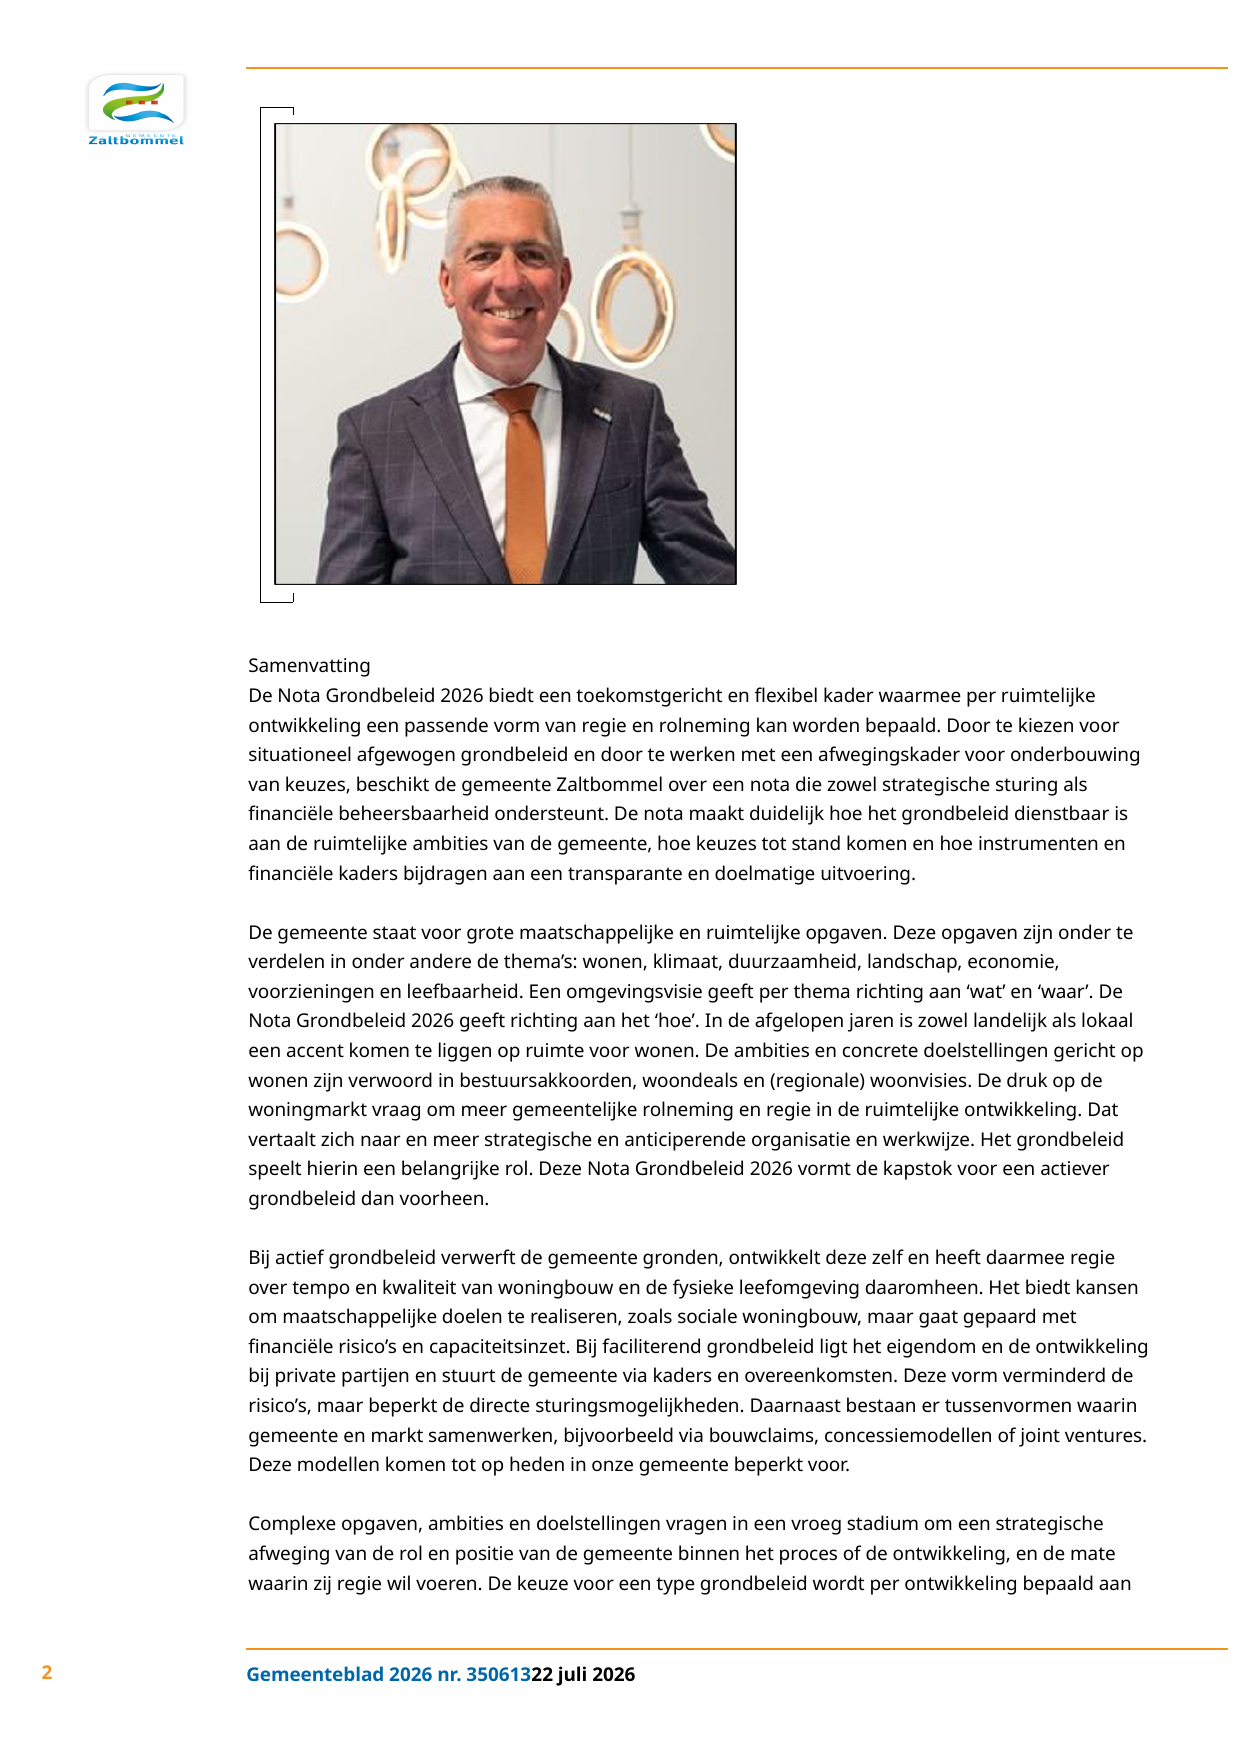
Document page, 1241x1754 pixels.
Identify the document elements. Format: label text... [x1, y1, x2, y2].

text De gemeente staat voor grote maatschappelijke en ruimtelijke opgaven. Deze opgaven zijn onder te verdelen in onder andere de thema’s: wonen, klimaat, duurzaamheid, landschap, economie, voorzieningen en leefbaarheid. Een omgevingsvisie geeft per thema richting aan ‘wat’ en ‘waar’. De Nota Grondbeleid 2026 geeft richting aan het ‘hoe’. In de afgelopen jaren is zowel landelijk als lokaal een accent komen te liggen op ruimte voor wonen. De ambities en concrete doelstellingen gericht op wonen zijn verwoord in bestuursakkoorden, woondeals en (regionale) woonvisies. De druk op de woningmarkt vraag om meer gemeentelijke rolneming en regie in de ruimtelijke ontwikkeling. Dat vertaalt zich naar en meer strategische en anticiperende organisatie en werkwijze. Het grondbeleid speelt hierin een belangrijke rol. Deze Nota Grondbeleid 2026 vormt de kapstok voor een actiever grondbeleid dan voorheen. [248, 919, 1152, 1211]
text Bij actief grondbeleid verwerft de gemeente gronden, ontwikkelt deze zelf en heeft daarmee regie over tempo en kwaliteit van woningbouw en de fysieke leefomgeving daaromheen. Het biedt kansen om maatschappelijke doelen te realiseren, zoals sociale woningbouw, maar gaat gepaard met financiële risico’s en capaciteitsinzet. Bij faciliterend grondbeleid ligt het eigendom en de ontwikkeling bij private partijen en stuurt de gemeente via kaders en overeenkomsten. Deze vorm verminderd de risico’s, maar beperkt de directe sturingsmogelijkheden. Daarnaast bestaan er tussenvormen waarin gemeente en markt samenwerken, bijvoorbeeld via bouwclaims, concessiemodellen of joint ventures. Deze modellen komen tot op heden in onze gemeente beperkt voor. [248, 1244, 1152, 1477]
picture [41, 47, 231, 172]
picture [268, 115, 742, 593]
text Samenvatting [248, 653, 1152, 678]
text De Nota Grondbeleid 2026 biedt een toekomstgericht en flexibel kader waarmee per ruimtelijke ontwikkeling een passende vorm van regie en rolneming kan worden bepaald. Door te kiezen voor situationeel afgewogen grondbeleid en door te werken met een afwegingskader voor onderbouwing van keuzes, beschikt de gemeente Zaltbommel over een nota die zowel strategische sturing als financiële beheersbaarheid ondersteunt. De nota maakt duidelijk hoe het grondbeleid dienstbaar is aan de ruimtelijke ambities van de gemeente, hoe keuzes tot stand komen en hoe instrumenten en financiële kaders bijdragen aan een transparante en doelmatige uitvoering. [248, 682, 1152, 886]
text Complexe opgaven, ambities en doelstellingen vragen in een vroeg stadium om een strategische afweging van de rol en positie van de gemeente binnen het proces of de ontwikkeling, en de mate waarin zij regie wil voeren. De keuze voor een type grondbeleid wordt per ontwikkeling bepaald aan [248, 1511, 1152, 1596]
